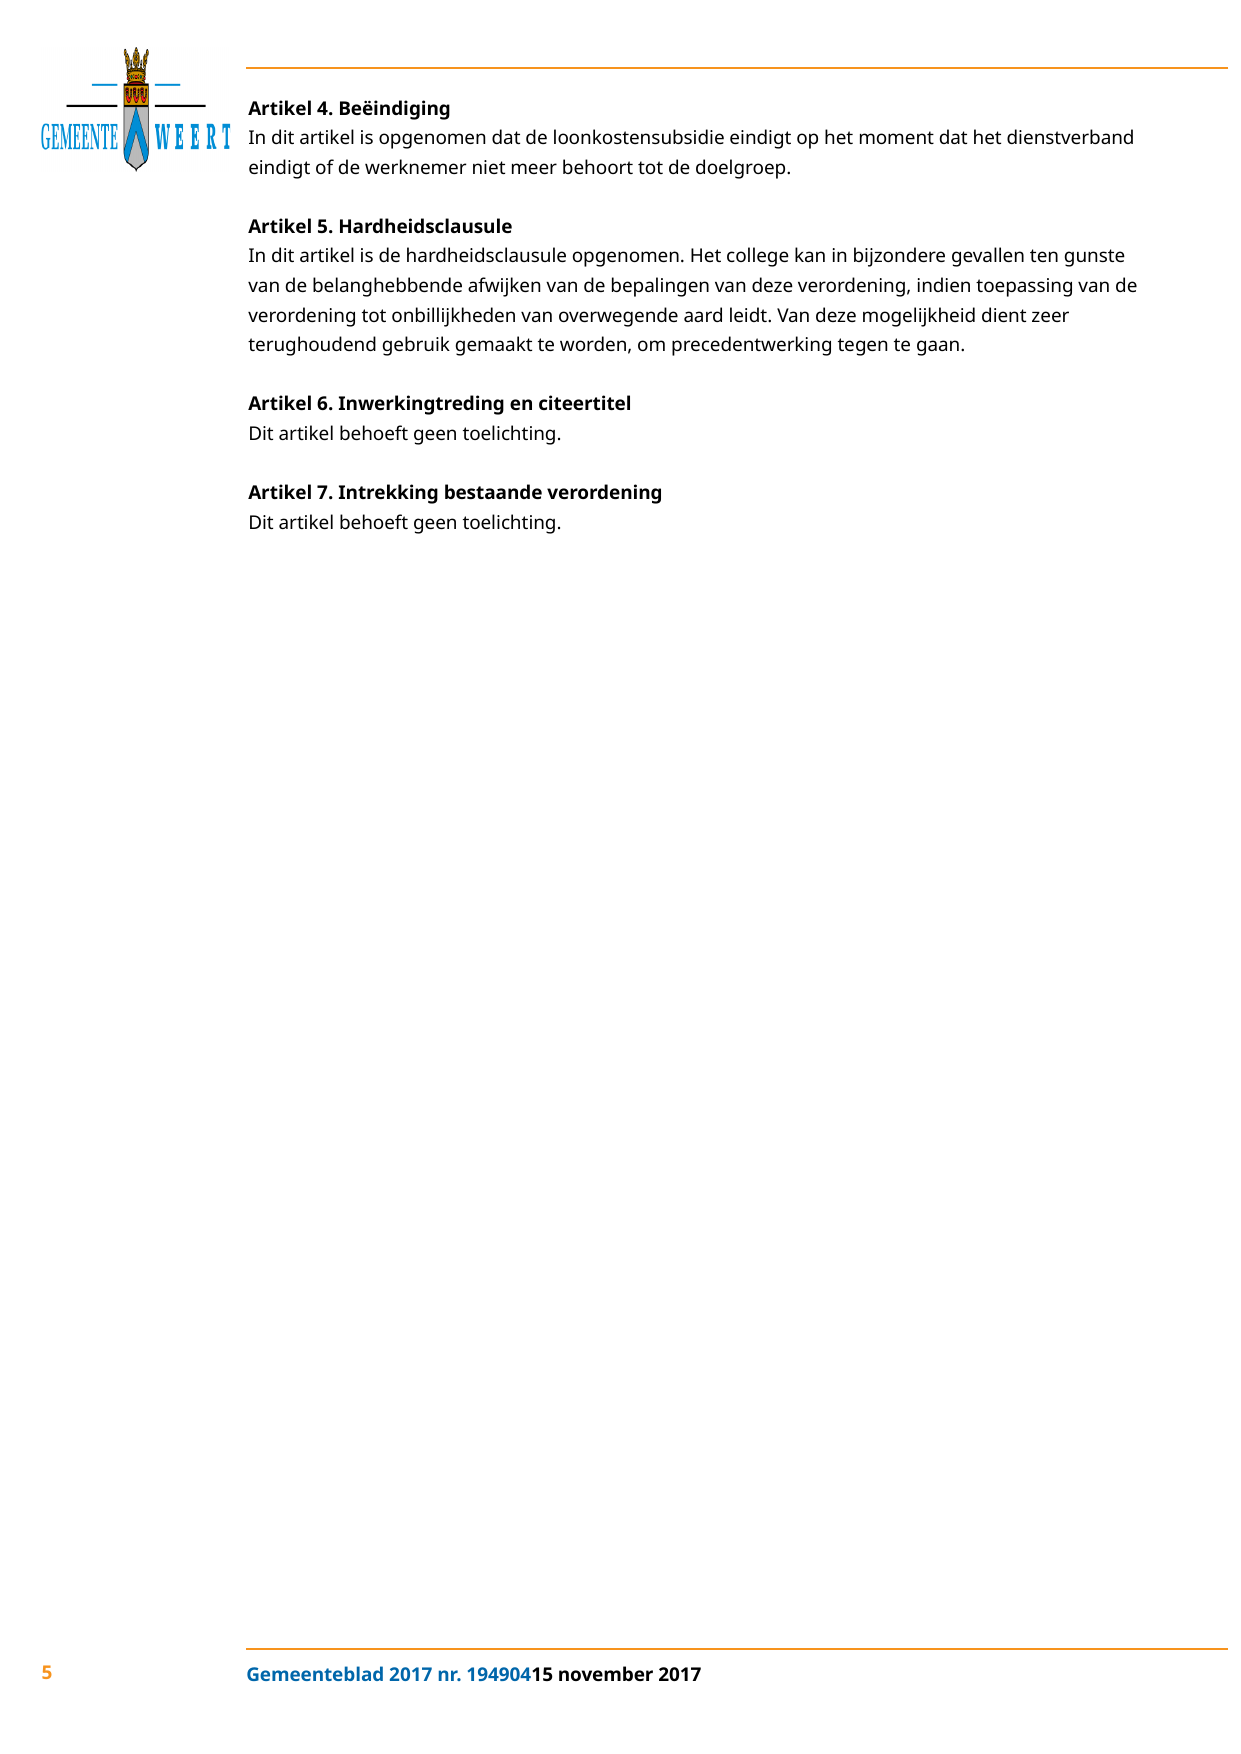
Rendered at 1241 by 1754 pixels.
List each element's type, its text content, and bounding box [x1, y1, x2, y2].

text Artikel 4. Beëindiging [248, 95, 1152, 121]
text Artikel 7. Intrekking bestaande verordening [248, 479, 1152, 505]
text In dit artikel is opgenomen dat de loonkostensubsidie eindigt op het moment dat het dienstverband eindigt of de werknemer niet meer behoort tot de doelgroep. [248, 124, 1152, 180]
picture [41, 47, 231, 172]
text Dit artikel behoeft geen toelichting. [248, 509, 1152, 535]
text Dit artikel behoeft geen toelichting. [248, 420, 1152, 446]
text Artikel 5. Hardheidsclausule [248, 213, 1152, 239]
text Artikel 6. Inwerkingtreding en citeertitel [248, 391, 1152, 416]
text In dit artikel is de hardheidsclausule opgenomen. Het college kan in bijzondere gevallen ten gunste van de belanghebbende afwijken van de bepalingen van deze verordening, indien toepassing van de verordening tot onbillijkheden van overwegende aard leidt. Van deze mogelijkheid dient zeer terughoudend gebruik gemaakt te worden, om precedentwerking tegen te gaan. [248, 243, 1152, 357]
